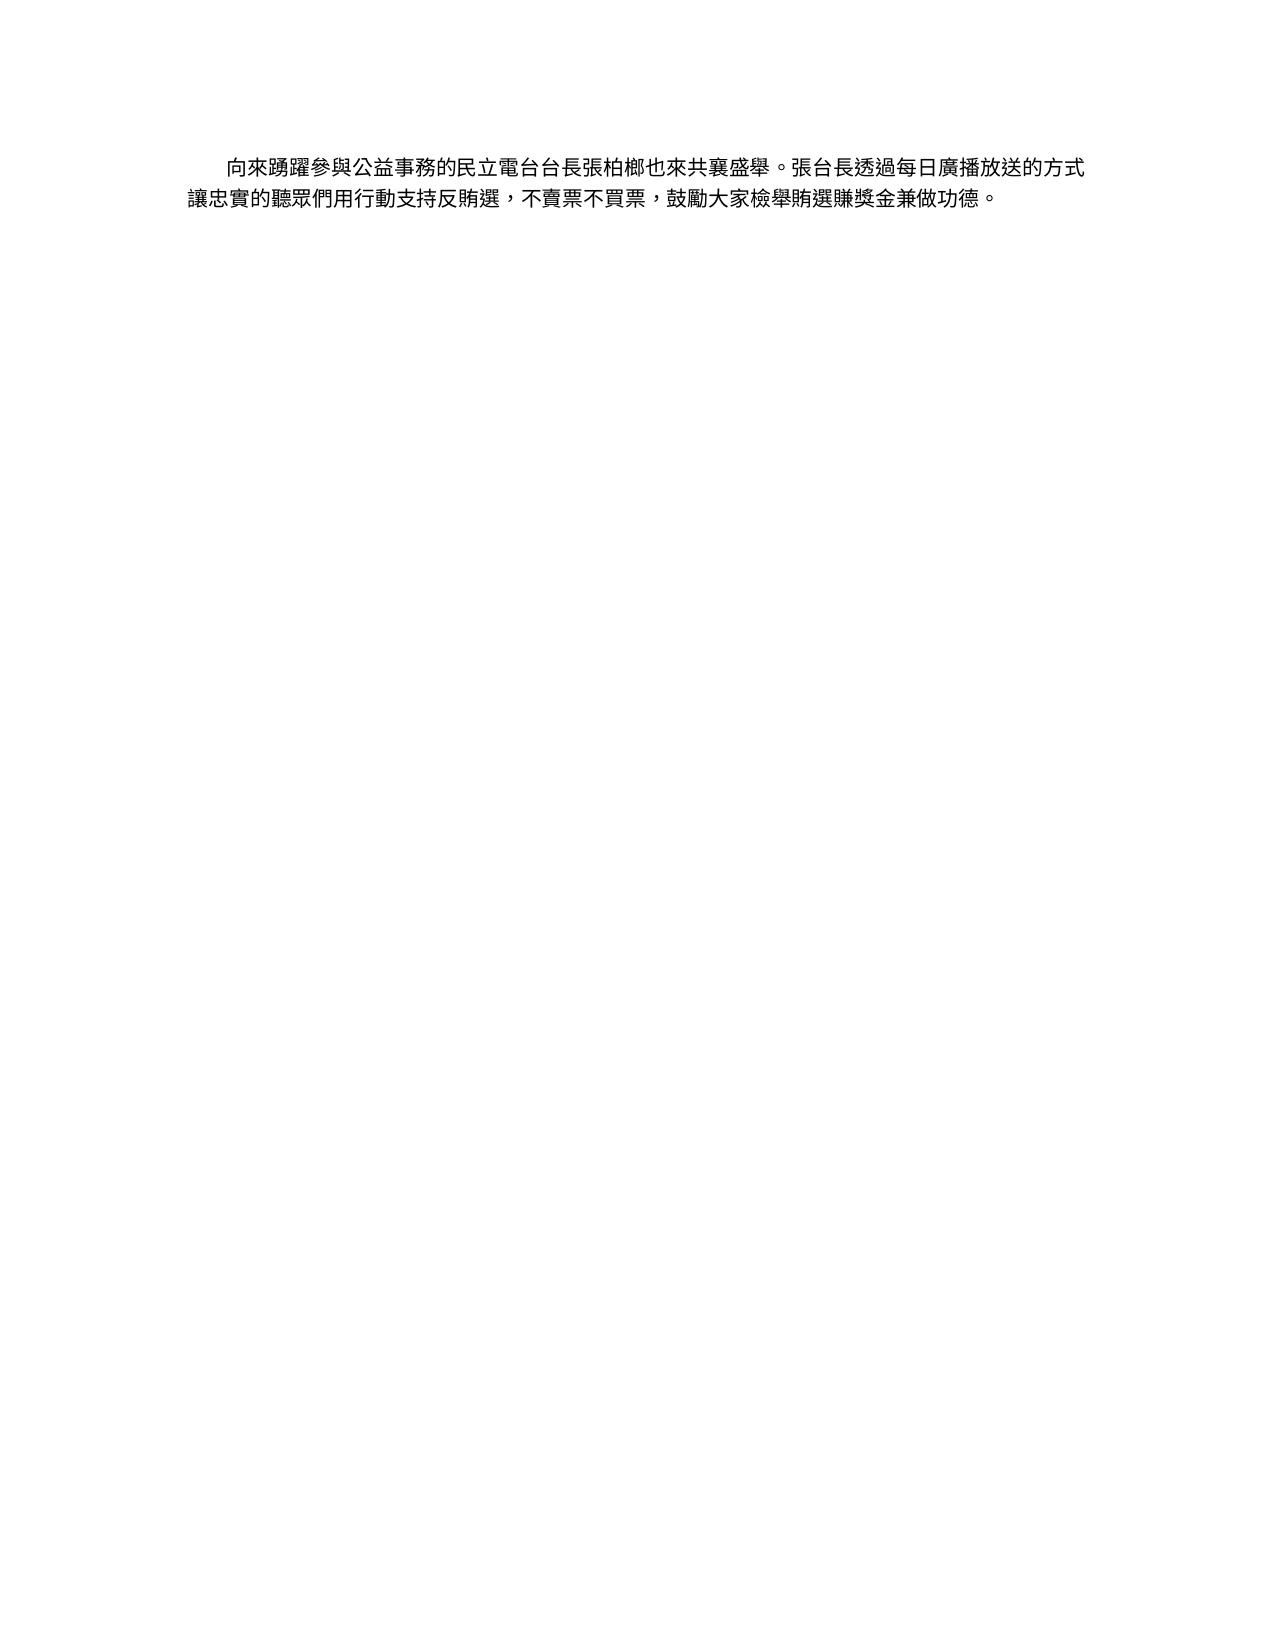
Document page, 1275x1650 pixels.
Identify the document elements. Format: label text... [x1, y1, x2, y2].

text 屏東更保辦理107年度第一次志工團督會議 [187, 214, 1087, 256]
text 向來踴躍參與公益事務的民立電台台長張柏榔也來共襄盛舉。張台長透過每日廣播放送的方式讓忠實的聽眾們用行動支持反賄選，不賣票不買票，鼓勵大家檢舉賄選賺獎金兼做功德。 [187, 150, 1087, 212]
